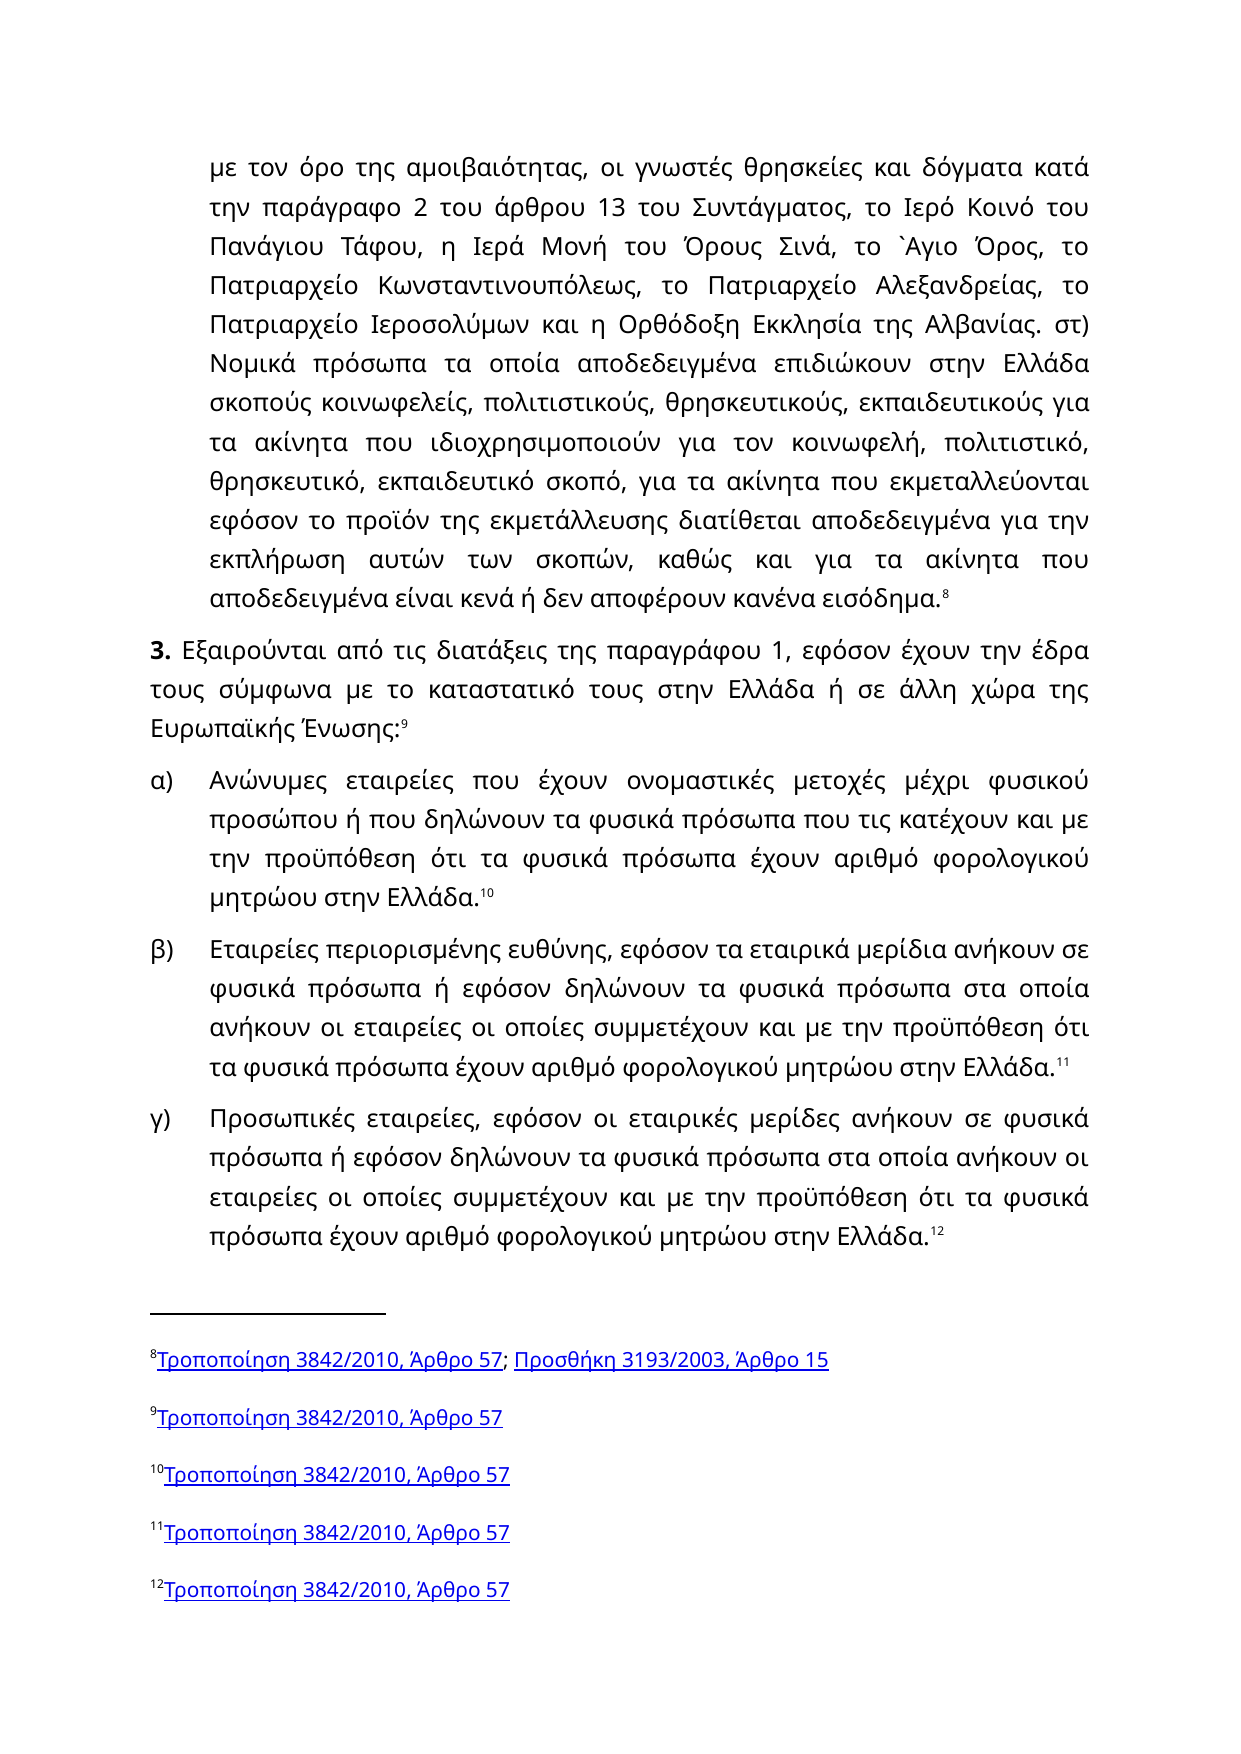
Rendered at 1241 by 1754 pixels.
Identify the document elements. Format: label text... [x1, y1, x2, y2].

list με τον όρο της αμοιβαιότητας, οι γνωστές θρησκείες και δόγματα κατά την παράγραφο 2 του άρθρου 13 του Συντάγματος, το Ιερό Κοινό του Πανάγιου Τάφου, η Ιερά Μονή του Όρους Σινά, το `Αγιο Όρος, το Πατριαρχείο Κωνσταντινουπόλεως, το Πατριαρχείο Αλεξανδρείας, το Πατριαρχείο Ιεροσολύμων και η Ορθόδοξη Εκκλησία της Αλβανίας. στ) Νομικά πρόσωπα τα οποία αποδεδειγμένα επιδιώκουν στην Ελλάδα σκοπούς κοινωφελείς, πολιτιστικούς, θρησκευτικούς, εκπαιδευτικούς για τα ακίνητα που ιδιοχρησιμοποιούν για τον κοινωφελή, πολιτιστικό, θρησκευτικό, εκπαιδευτικό σκοπό, για τα ακίνητα που εκμεταλλεύονται εφόσον το προϊόν της εκμετάλλευσης διατίθεται αποδεδειγμένα για την εκπλήρωση αυτών των σκοπών, καθώς και για τα ακίνητα που αποδεδειγμένα είναι κενά ή δεν αποφέρουν κανένα εισόδημα. [150, 150, 1090, 615]
list α) Ανώνυμες εταιρείες που έχουν ονομαστικές μετοχές μέχρι φυσικού προσώπου ή που δηλώνουν τα φυσικά πρόσωπα που τις κατέχουν και με την προϋπόθεση ότι τα φυσικά πρόσωπα έχουν αριθμό φορολογικού μητρώου στην Ελλάδα. [150, 762, 1090, 914]
text 3. Εξαιρούνται από τις διατάξεις της παραγράφου 1, εφόσον έχουν την έδρα τους σύμφωνα με το καταστατικό τους στην Ελλάδα ή σε άλλη χώρα της Ευρωπαϊκής Ένωσης: [150, 632, 1090, 745]
text Τροποποίηση 3842/2010, Άρθρο 57; Προσθήκη 3193/2003, Άρθρο 15 [150, 1345, 1090, 1373]
list γ) Προσωπικές εταιρείες, εφόσον οι εταιρικές μερίδες ανήκουν σε φυσικά πρόσωπα ή εφόσον δηλώνουν τα φυσικά πρόσωπα στα οποία ανήκουν οι εταιρείες οι οποίες συμμετέχουν και με την προϋπόθεση ότι τα φυσικά πρόσωπα έχουν αριθμό φορολογικού μητρώου στην Ελλάδα. [150, 1101, 1090, 1252]
text Τροποποίηση 3842/2010, Άρθρο 57 [150, 1460, 1090, 1489]
text Τροποποίηση 3842/2010, Άρθρο 57 [150, 1518, 1090, 1546]
text Τροποποίηση 3842/2010, Άρθρο 57 [150, 1403, 1090, 1431]
list β) Εταιρείες περιορισμένης ευθύνης, εφόσον τα εταιρικά μερίδια ανήκουν σε φυσικά πρόσωπα ή εφόσον δηλώνουν τα φυσικά πρόσωπα στα οποία ανήκουν οι εταιρείες οι οποίες συμμετέχουν και με την προϋπόθεση ότι τα φυσικά πρόσωπα έχουν αριθμό φορολογικού μητρώου στην Ελλάδα. [150, 932, 1090, 1083]
text Τροποποίηση 3842/2010, Άρθρο 57 [150, 1576, 1090, 1604]
